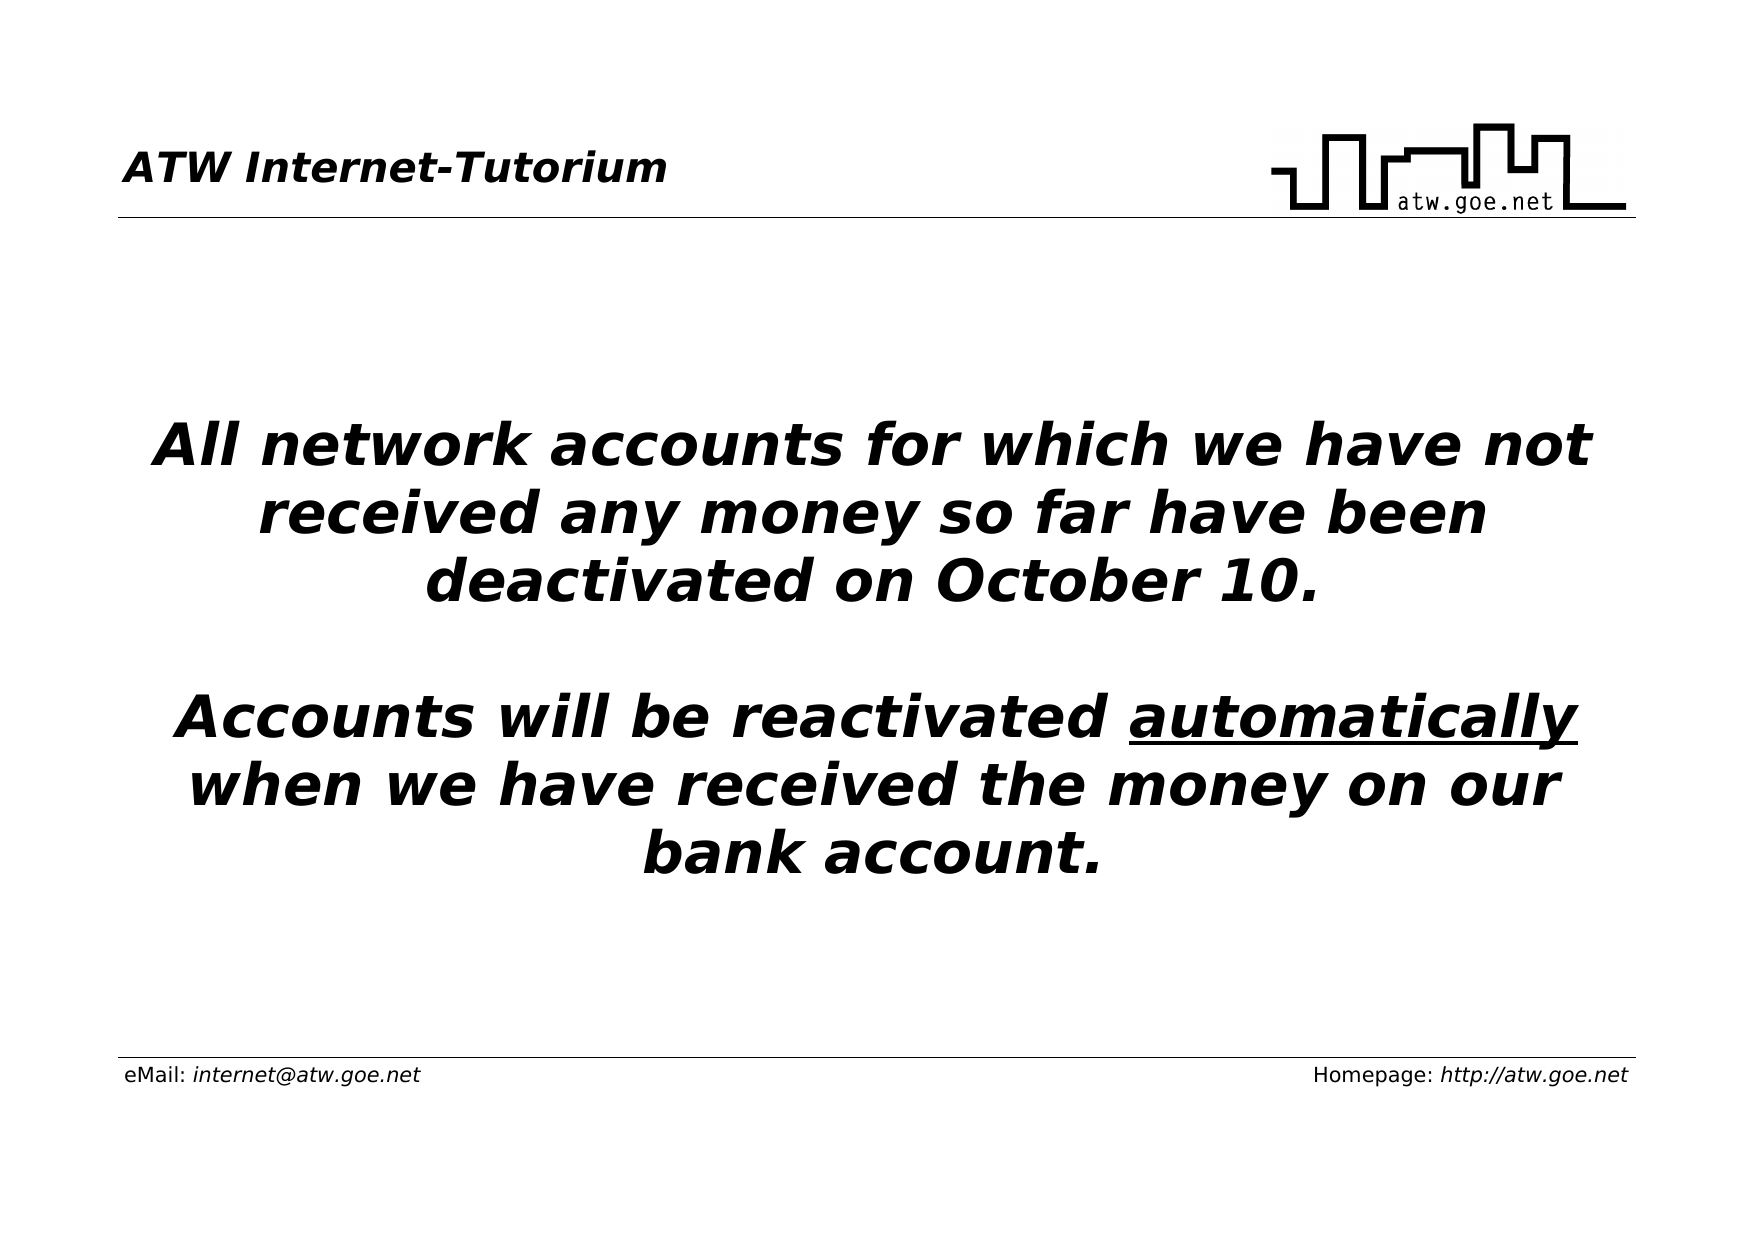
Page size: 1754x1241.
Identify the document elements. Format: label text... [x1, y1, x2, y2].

text Accounts will be reactivated automatically when we have received the money on our bank account. [118, 683, 1636, 887]
text All network accounts for which we have not received any money so far have been deactivated on October 10. [118, 412, 1636, 615]
picture [1271, 123, 1627, 215]
